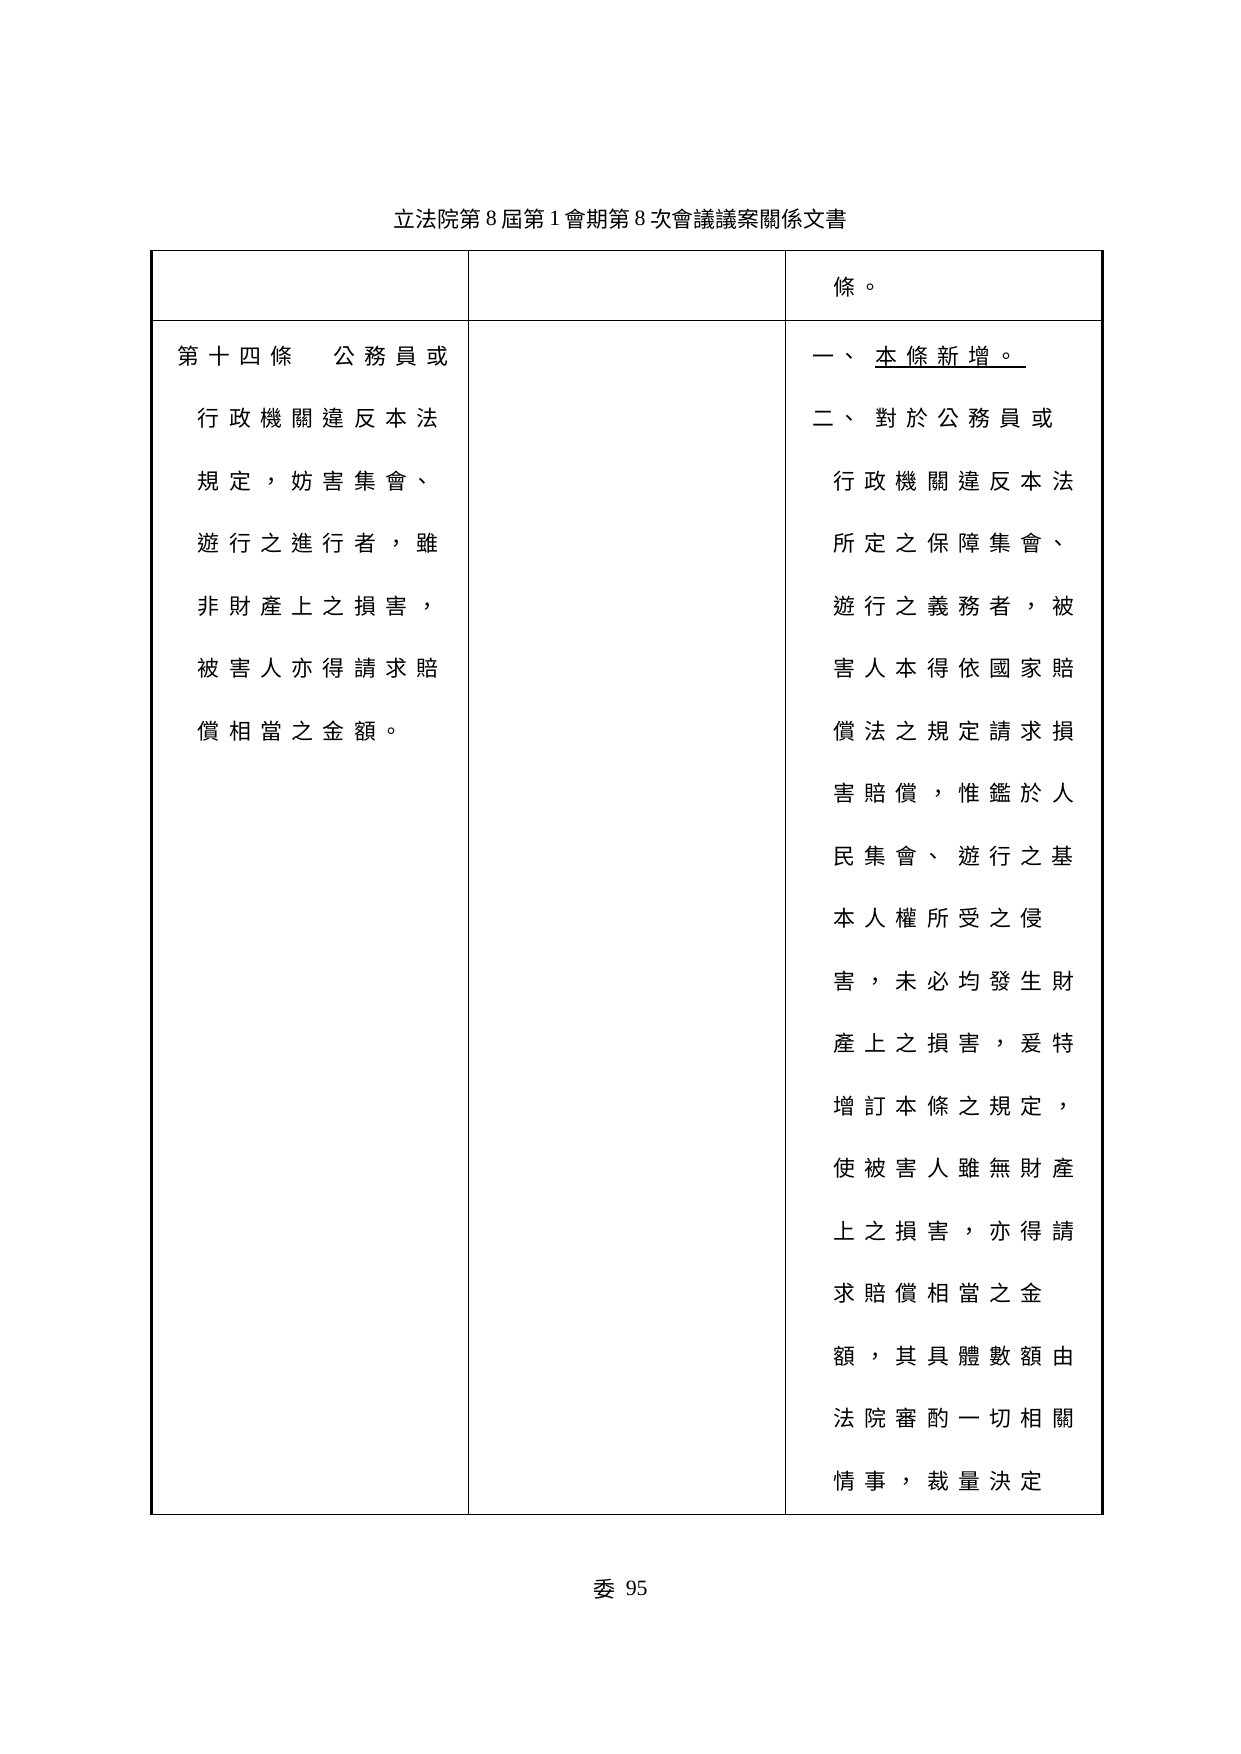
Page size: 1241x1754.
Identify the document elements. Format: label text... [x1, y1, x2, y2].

table_cell 一、本條新增。 二、對於公務員或行政機關違反本法所定之保障集會、遊行之義務者，被害人本得依國家賠償法之規定請求損害賠償，惟鑑於人民集會、遊行之基本人權所受之侵害，未必均發生財產上之損害，爰特增訂本條之規定，使被害人雖無財產上之損害，亦得請求賠償相當之金額，其具體數額由法院審酌一切相關情事，裁量決定 [786, 321, 1101, 1514]
table_cell [469, 321, 785, 1514]
table_cell [469, 251, 785, 319]
table_cell 條。 [786, 251, 1101, 319]
table_cell 第十四條 公務員或行政機關違反本法規定，妨害集會、遊行之進行者，雖非財產上之損害，被害人亦得請求賠償相當之金額。 [153, 321, 468, 1514]
table_cell [153, 251, 468, 319]
